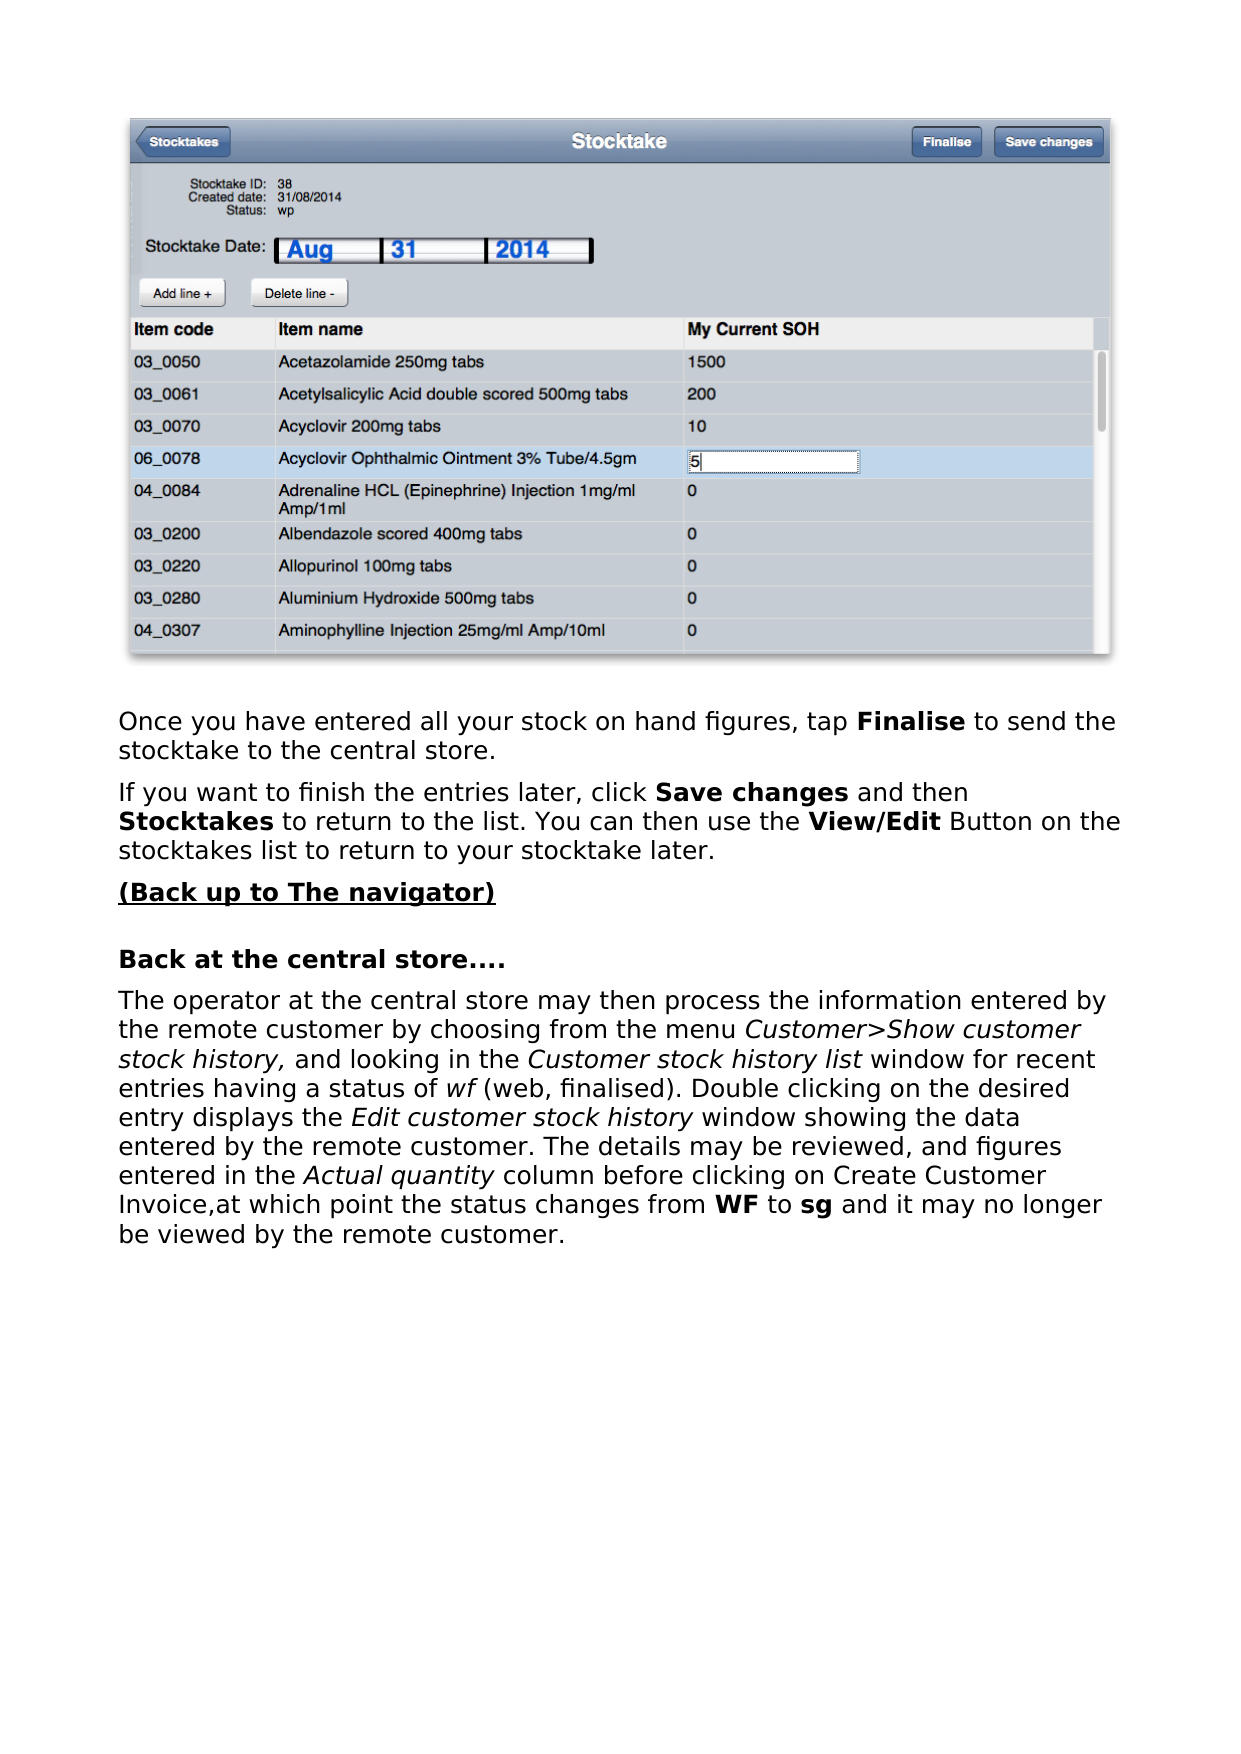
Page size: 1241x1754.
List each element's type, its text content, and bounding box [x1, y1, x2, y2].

text The operator at the central store may then process the information entered by the remote customer by choosing from the menu Customer>Show customer stock history, and looking in the Customer stock history list window for recent entries having a status of wf (web, finalised). Double clicking on the desired entry displays the Edit customer stock history window showing the data entered by the remote customer. The details may be reviewed, and figures entered in the Actual quantity column before clicking on Create Customer Invoice,at which point the status changes from WF to sg and it may no longer be viewed by the remote customer. [118, 987, 1122, 1249]
picture [118, 118, 1123, 666]
text (Back up to The navigator) [118, 878, 1122, 907]
text If you want to finish the entries later, click Save changes and then Stocktakes to return to the list. You can then use the View/Edit Button on the stocktakes list to return to your stocktake later. [118, 778, 1122, 866]
subtitle Back at the central store.... [118, 945, 1122, 974]
text Once you have entered all your stock on hand figures, tap Finalise to send the stocktake to the central store. [118, 707, 1122, 766]
